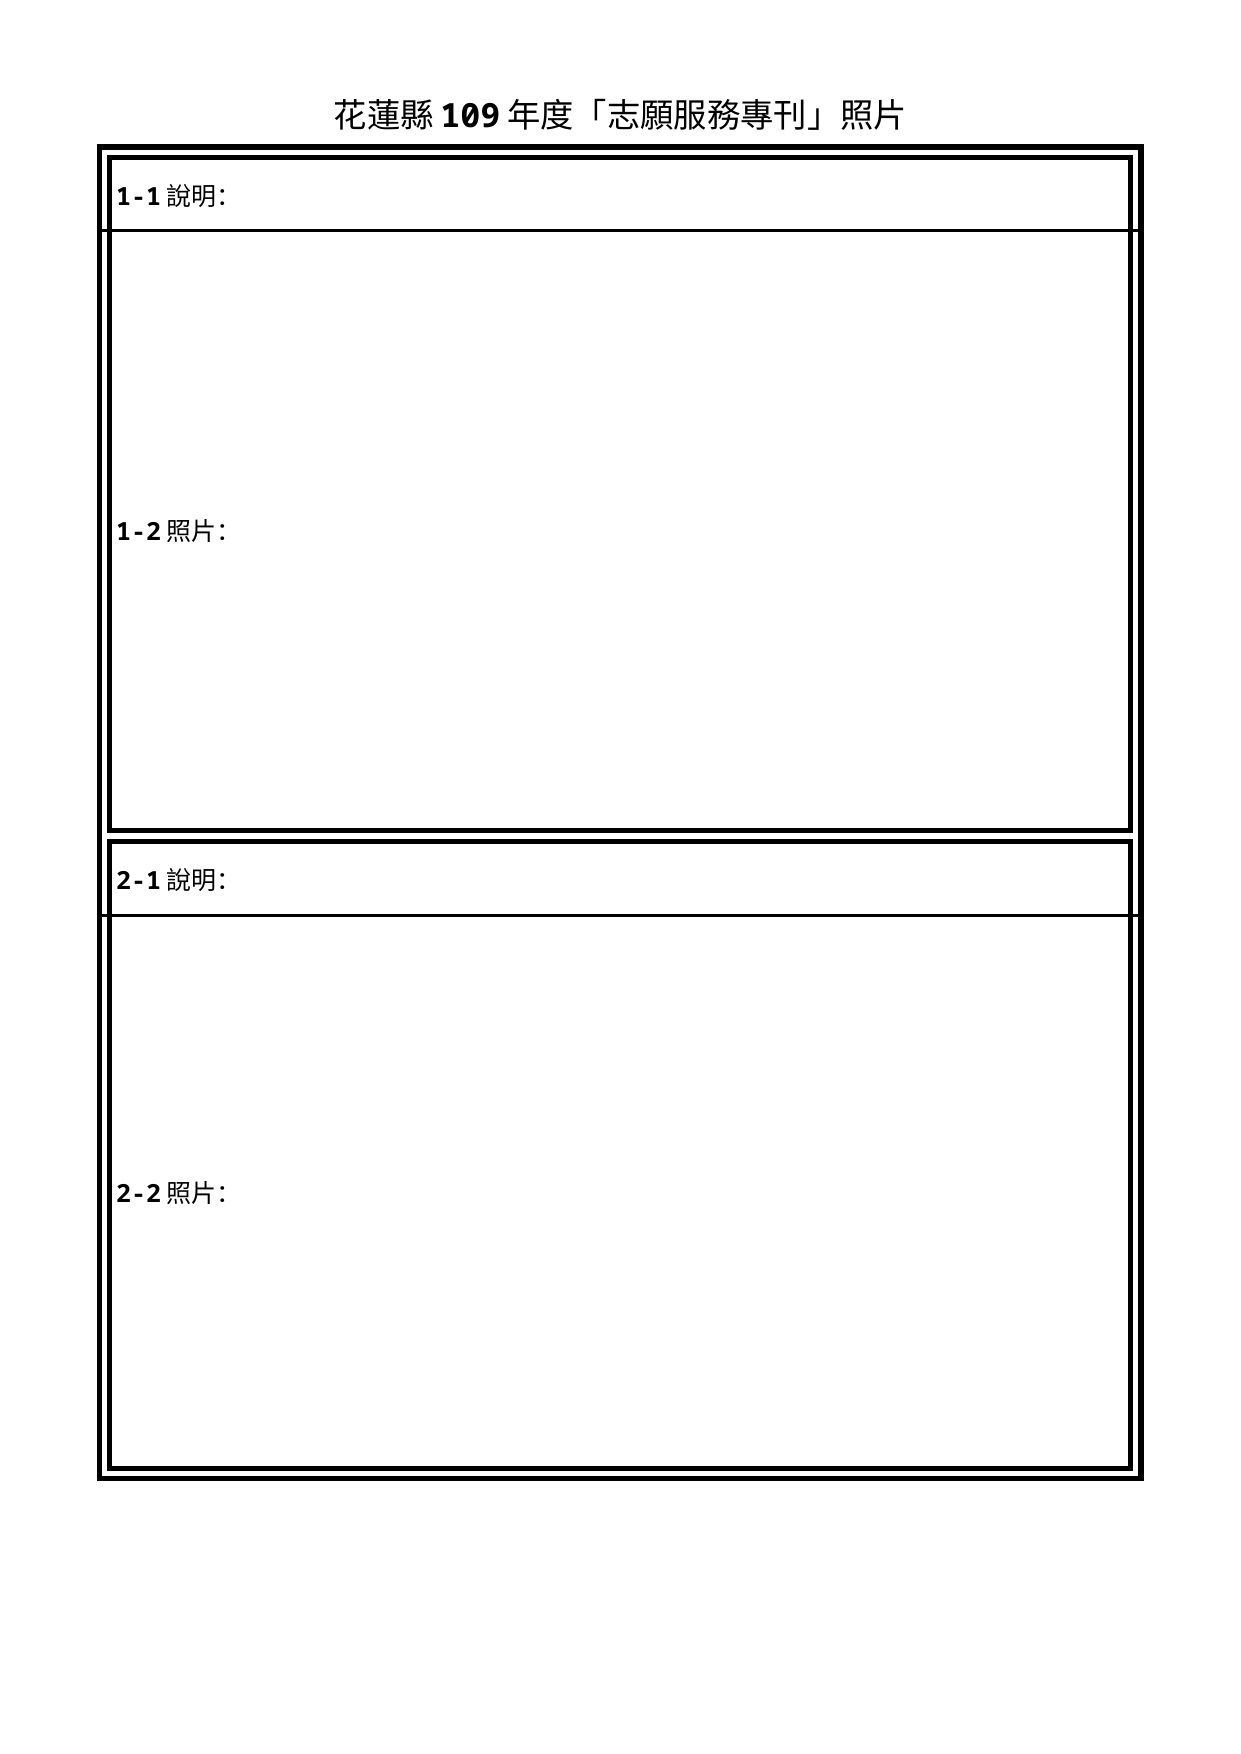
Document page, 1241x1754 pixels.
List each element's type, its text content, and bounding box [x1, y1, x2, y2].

text 花蓮縣109年度「志願服務專刊」照片 [89, 89, 1152, 137]
table_cell 2-2照片： [112, 917, 1128, 1466]
table_cell 1-2照片： [112, 232, 1128, 828]
table_cell 2-1說明： [105, 828, 1136, 914]
table_header 1-1說明： [105, 150, 1136, 229]
